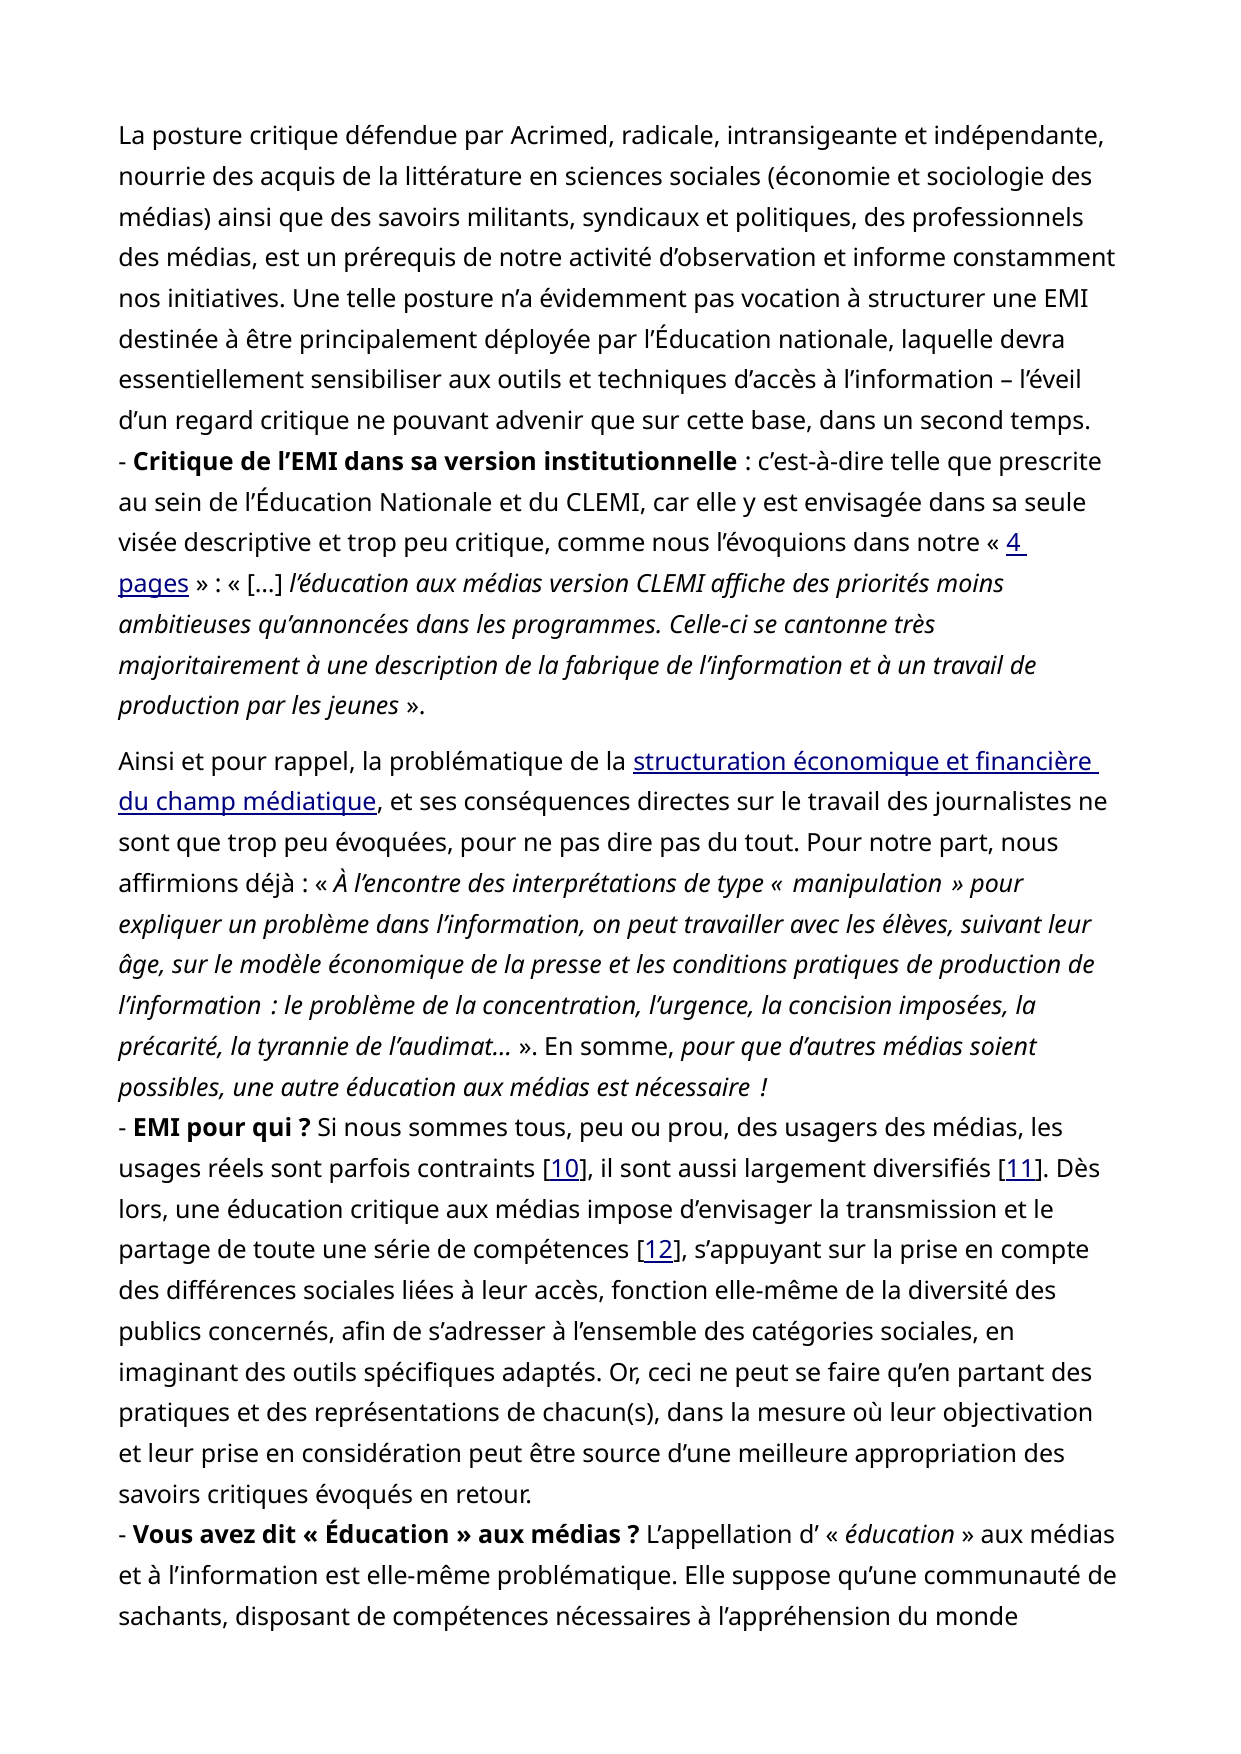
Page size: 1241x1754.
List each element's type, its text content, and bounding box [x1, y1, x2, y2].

text Ainsi et pour rappel, la problématique de la structuration économique et financière du champ médiatique, et ses conséquences directes sur le travail des journalistes ne sont que trop peu évoquées, pour ne pas dire pas du tout. Pour notre part, nous affirmions déjà : « À l’encontre des interprétations de type « manipulation » pour expliquer un problème dans l’information, on peut travailler avec les élèves, suivant leur âge, sur le modèle économique de la presse et les conditions pratiques de production de l’information : le problème de la concentration, l’urgence, la concision imposées, la précarité, la tyrannie de l’audimat… ». En somme, pour que d’autres médias soient possibles, une autre éducation aux médias est nécessaire ! - EMI pour qui ? Si nous sommes tous, peu ou prou, des usagers des médias, les usages réels sont parfois contraints [10], il sont aussi largement diversifiés [11]. Dès lors, une éducation critique aux médias impose d’envisager la transmission et le partage de toute une série de compétences [12], s’appuyant sur la prise en compte des différences sociales liées à leur accès, fonction elle-même de la diversité des publics concernés, afin de s’adresser à l’ensemble des catégories sociales, en imaginant des outils spécifiques adaptés. Or, ceci ne peut se faire qu’en partant des pratiques et des représentations de chacun(s), dans la mesure où leur objectivation et leur prise en considération peut être source d’une meilleure appropriation des savoirs critiques évoqués en retour. - Vous avez dit « Éducation » aux médias ? L’appellation d’ « éducation » aux médias et à l’information est elle-même problématique. Elle suppose qu’une communauté de sachants, disposant de compétences nécessaires à l’appréhension du monde [118, 744, 1122, 1633]
text La posture critique défendue par Acrimed, radicale, intransigeante et indépendante, nourrie des acquis de la littérature en sciences sociales (économie et sociologie des médias) ainsi que des savoirs militants, syndicaux et politiques, des professionnels des médias, est un prérequis de notre activité d’observation et informe constamment nos initiatives. Une telle posture n’a évidemment pas vocation à structurer une EMI destinée à être principalement déployée par l’Éducation nationale, laquelle devra essentiellement sensibiliser aux outils et techniques d’accès à l’information – l’éveil d’un regard critique ne pouvant advenir que sur cette base, dans un second temps. - Critique de l’EMI dans sa version institutionnelle : c’est-à-dire telle que prescrite au sein de l’Éducation Nationale et du CLEMI, car elle y est envisagée dans sa seule visée descriptive et trop peu critique, comme nous l’évoquions dans notre « 4 pages » : « […] l’éducation aux médias version CLEMI affiche des priorités moins ambitieuses qu’annoncées dans les programmes. Celle-ci se cantonne très majoritairement à une description de la fabrique de l’information et à un travail de production par les jeunes ». [118, 118, 1122, 722]
